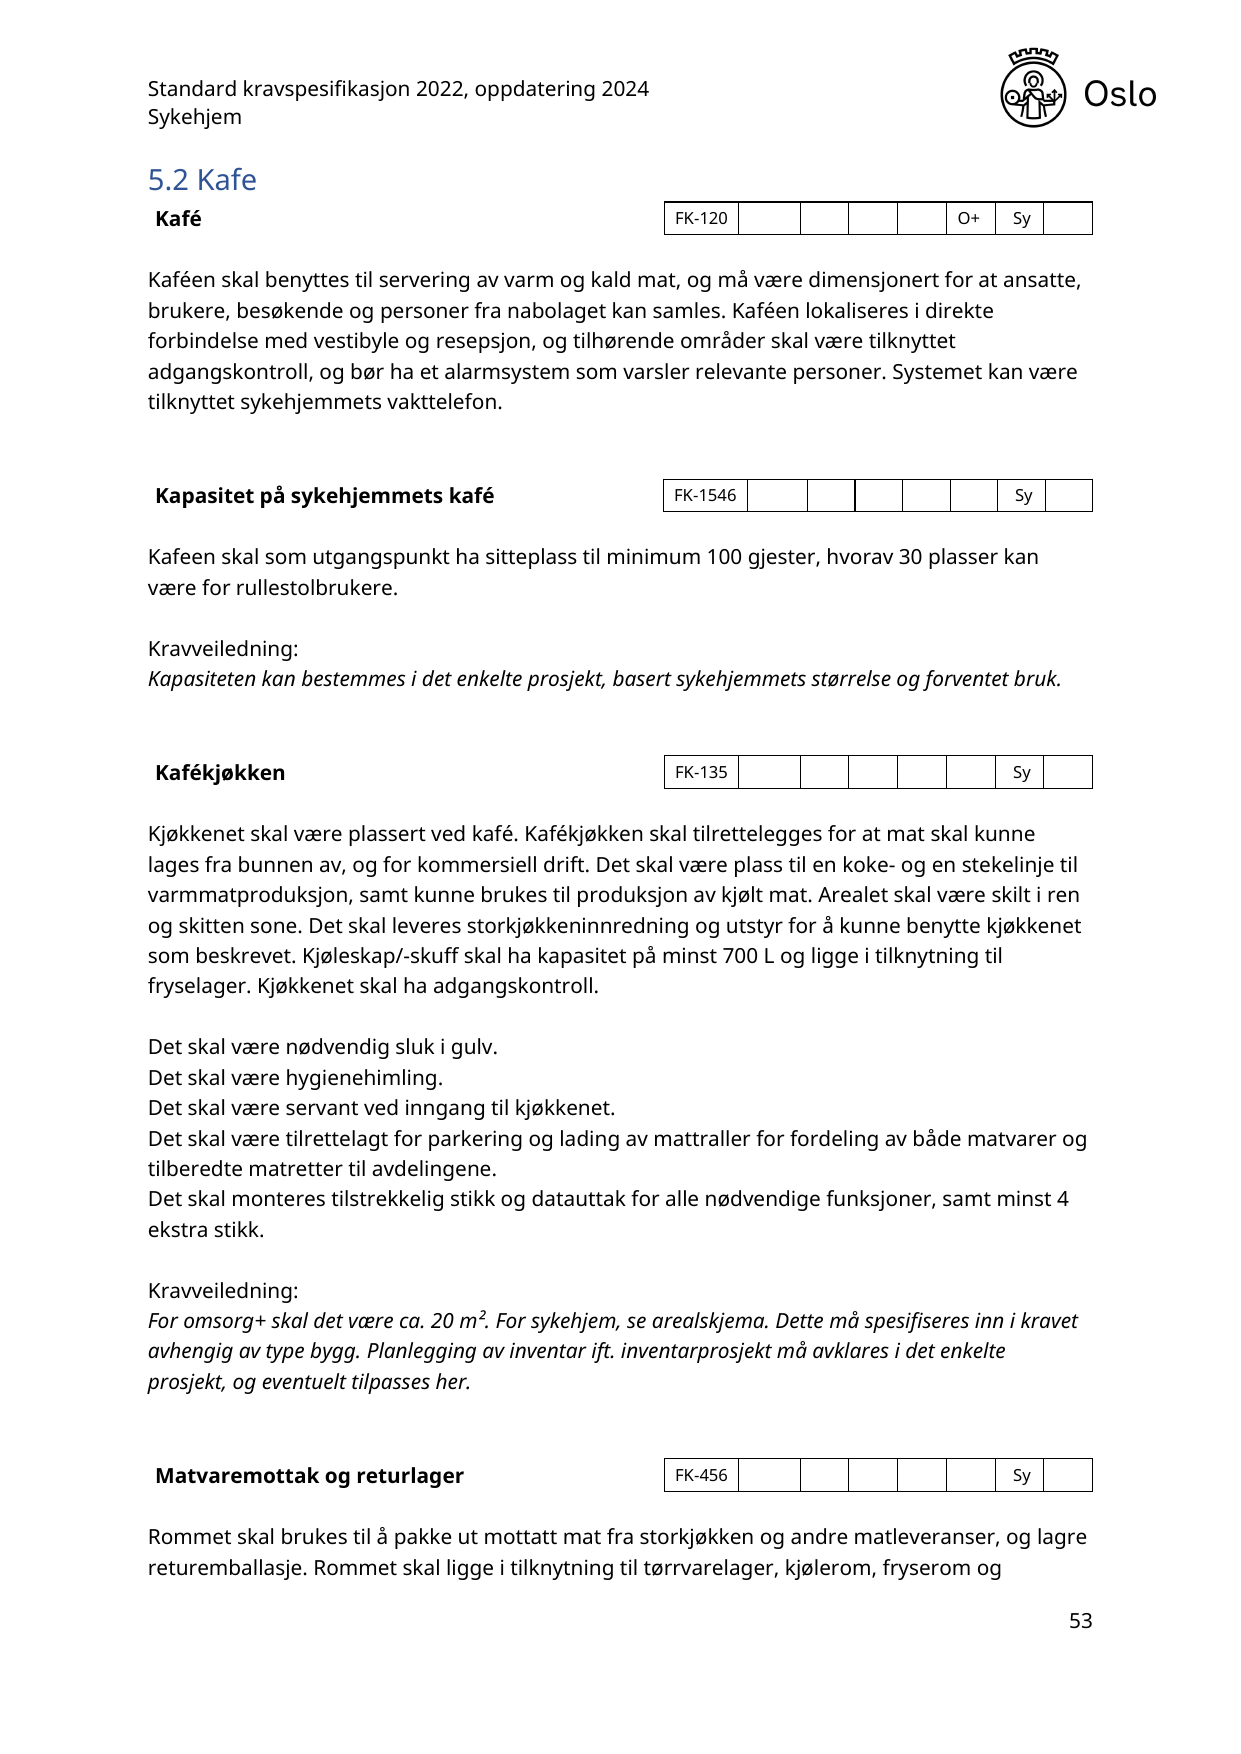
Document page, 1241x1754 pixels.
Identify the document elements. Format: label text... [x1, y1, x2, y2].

table_header [951, 480, 997, 511]
table_header [739, 1459, 800, 1491]
text Det skal være hygienehimling. [148, 1063, 1093, 1091]
table_header Kafékjøkken [148, 755, 664, 788]
text Kafeen skal som utgangspunkt ha sitteplass til minimum 100 gjester, hvorav 30 plasser kan være for rullestolbrukere. [148, 542, 1093, 601]
table_header Matvaremottak og returlager [148, 1458, 664, 1491]
table_header Sy [998, 480, 1045, 511]
table_header O+ [947, 203, 995, 234]
text Det skal være nødvendig sluk i gulv. [148, 1032, 1093, 1061]
subtitle 5.2 Kafe [148, 159, 1093, 199]
text Det skal monteres tilstrekkelig stikk og datauttak for alle nødvendige funksjoner, samt minst 4 ekstra stikk. [148, 1184, 1093, 1243]
table_header [947, 756, 995, 788]
table_header [1044, 203, 1092, 234]
text Kapasiteten kan bestemmes i det enkelte prosjekt, basert sykehjemmets størrelse og forventet bruk. [148, 664, 1093, 693]
table_header [748, 480, 807, 511]
table_header FK-1546 [664, 480, 747, 511]
text Det skal være servant ved inngang til kjøkkenet. [148, 1093, 1093, 1122]
table_header [1044, 1459, 1092, 1491]
text Kravveiledning: [148, 1276, 1093, 1304]
table_header [898, 1459, 946, 1491]
table_header Sy [996, 756, 1043, 788]
table_header [849, 756, 897, 788]
table_header Kapasitet på sykehjemmets kafé [148, 479, 663, 511]
table_header [849, 203, 897, 234]
table_header [849, 1459, 897, 1491]
text Kjøkkenet skal være plassert ved kafé. Kafékjøkken skal tilrettelegges for at mat skal kunne lages fra bunnen av, og for kommersiell drift. Det skal være plass til en koke- og en stekelinje til varmmatproduksjon, samt kunne brukes til produksjon av kjølt mat. Arealet skal være skilt i ren og skitten sone. Det skal leveres storkjøkkeninnredning og utstyr for å kunne benytte kjøkkenet som beskrevet. Kjøleskap/-skuff skal ha kapasitet på minst 700 L og ligge i tilknytning til fryselager. Kjøkkenet skal ha adgangskontroll. [148, 819, 1093, 1000]
table_header Sy [996, 203, 1043, 234]
text Det skal være tilrettelagt for parkering og lading av mattraller for fordeling av både matvarer og tilberedte matretter til avdelingene. [148, 1124, 1093, 1182]
table_header FK-120 [665, 203, 738, 234]
text Kaféen skal benyttes til servering av varm og kald mat, og må være dimensjonert for at ansatte, brukere, besøkende og personer fra nabolaget kan samles. Kaféen lokaliseres i direkte forbindelse med vestibyle og resepsjon, og tilhørende områder skal være tilknyttet adgangskontroll, og bør ha et alarmsystem som varsler relevante personer. Systemet kan være tilknyttet sykehjemmets vakttelefon. [148, 266, 1093, 416]
table_header FK-456 [665, 1459, 738, 1491]
table_header Kafé [148, 201, 664, 234]
table_header [808, 480, 854, 511]
text Rommet skal brukes til å pakke ut mottatt mat fra storkjøkken og andre matleveranser, og lagre returemballasje. Rommet skal ligge i tilknytning til tørrvarelager, kjølerom, fryserom og [148, 1522, 1093, 1581]
table_header [898, 203, 946, 234]
table_header [1044, 756, 1092, 788]
table_header [1046, 480, 1092, 511]
table_header [801, 1459, 848, 1491]
table_header FK-135 [665, 756, 738, 788]
table_header Sy [996, 1459, 1043, 1491]
text Kravveiledning: [148, 634, 1093, 662]
table_header [801, 756, 848, 788]
table_header [898, 756, 946, 788]
table_header [947, 1459, 995, 1491]
table_header [801, 203, 848, 234]
table_header [739, 203, 800, 234]
table_header [856, 480, 902, 511]
table_header [903, 480, 950, 511]
text For omsorg+ skal det være ca. 20 m². For sykehjem, se arealskjema. Dette må spesifiseres inn i kravet avhengig av type bygg. Planlegging av inventar ift. inventarprosjekt må avklares i det enkelte prosjekt, og eventuelt tilpasses her. [148, 1306, 1093, 1395]
table_header [739, 756, 800, 788]
